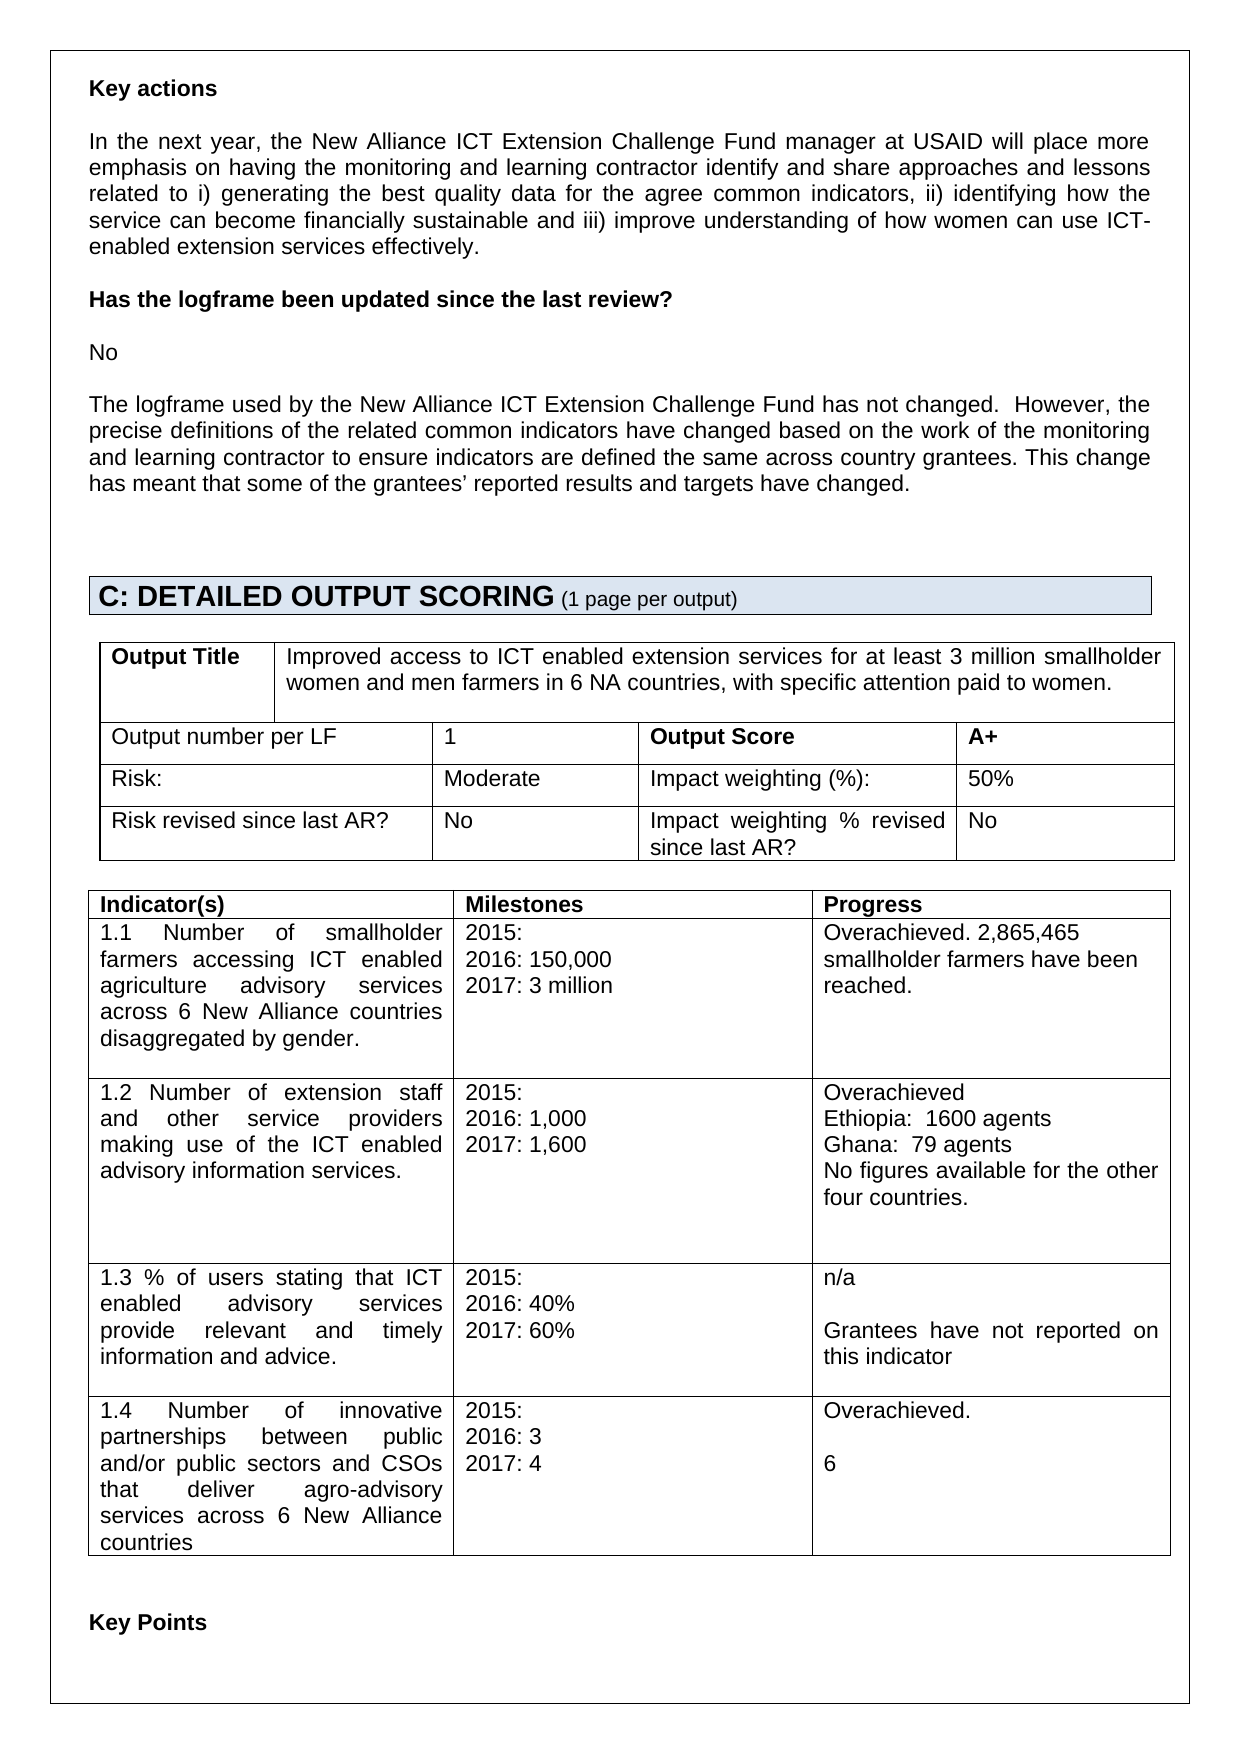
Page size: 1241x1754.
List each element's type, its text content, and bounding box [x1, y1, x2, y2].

table_cell 2015: 2016: 3 2017: 4 [454, 1397, 812, 1555]
table_cell 1.1 Number of smallholder farmers accessing ICT enabled agriculture advisory services across 6 New Alliance countries disaggregated by gender. [89, 919, 453, 1077]
table_cell A+ [957, 723, 1174, 764]
table_cell 1.3 % of users stating that ICT enabled advisory services provide relevant and timely information and advice. [89, 1264, 453, 1396]
subtitle C: DETAILED OUTPUT SCORING (1 page per output) [90, 577, 1151, 614]
table_cell 1.4 Number of innovative partnerships between public and/or public sectors and CSOs that deliver agro-advisory services across 6 New Alliance countries [89, 1397, 453, 1555]
table_cell 1.2 Number of extension staff and other service providers making use of the ICT enabled advisory information services. [89, 1079, 453, 1263]
text Key actions [89, 75, 1152, 101]
table_cell 50% [957, 765, 1174, 806]
text No [89, 338, 1152, 365]
table_cell No [433, 807, 638, 860]
table_cell No [957, 807, 1174, 860]
text The logframe used by the New Alliance ICT Extension Challenge Fund has not changed. However, the precise definitions of the related common indicators have changed based on the work of the monitoring and learning contractor to ensure indicators are defined the same across country grantees. This change has meant that some of the grantees’ reported results and targets have changed. [89, 391, 1152, 497]
text In the next year, the New Alliance ICT Extension Challenge Fund manager at USAID will place more emphasis on having the monitoring and learning contractor identify and share approaches and lessons related to i) generating the best quality data for the agree common indicators, ii) identifying how the service can become financially sustainable and iii) improve understanding of how women can use ICT-enabled extension services effectively. [89, 128, 1152, 259]
table_cell Overachieved Ethiopia: 1600 agents Ghana: 79 agents No figures available for the other four countries. [813, 1079, 1170, 1263]
table_cell 2015: 2016: 1,000 2017: 1,600 [454, 1079, 812, 1263]
text Key Points [89, 1609, 1152, 1635]
table_cell Moderate [433, 765, 638, 806]
table_cell 2015: 2016: 40% 2017: 60% [454, 1264, 812, 1396]
table_cell 1 [433, 723, 638, 764]
table_cell Impact weighting % revised since last AR? [639, 807, 956, 860]
table_header Indicator(s) [89, 891, 453, 918]
table_cell Output Score [639, 723, 956, 764]
table_header Milestones [454, 891, 812, 918]
table_cell n/a Grantees have not reported on this indicator [813, 1264, 1170, 1396]
table_cell Risk: [101, 765, 432, 806]
table_header Improved access to ICT enabled extension services for at least 3 million smallholder women and men farmers in 6 NA countries, with specific attention paid to women. [275, 643, 1174, 722]
table_header Progress [813, 891, 1170, 918]
table_cell Impact weighting (%): [639, 765, 956, 806]
text Has the logframe been updated since the last review? [89, 286, 1152, 312]
table_cell Overachieved. 2,865,465 smallholder farmers have been reached. [813, 919, 1170, 1077]
table_cell Risk revised since last AR? [101, 807, 432, 860]
table_cell Overachieved. 6 [813, 1397, 1170, 1555]
table_cell 2015: 2016: 150,000 2017: 3 million [454, 919, 812, 1077]
table_cell Output number per LF [101, 723, 432, 764]
table_header Output Title [101, 643, 274, 722]
